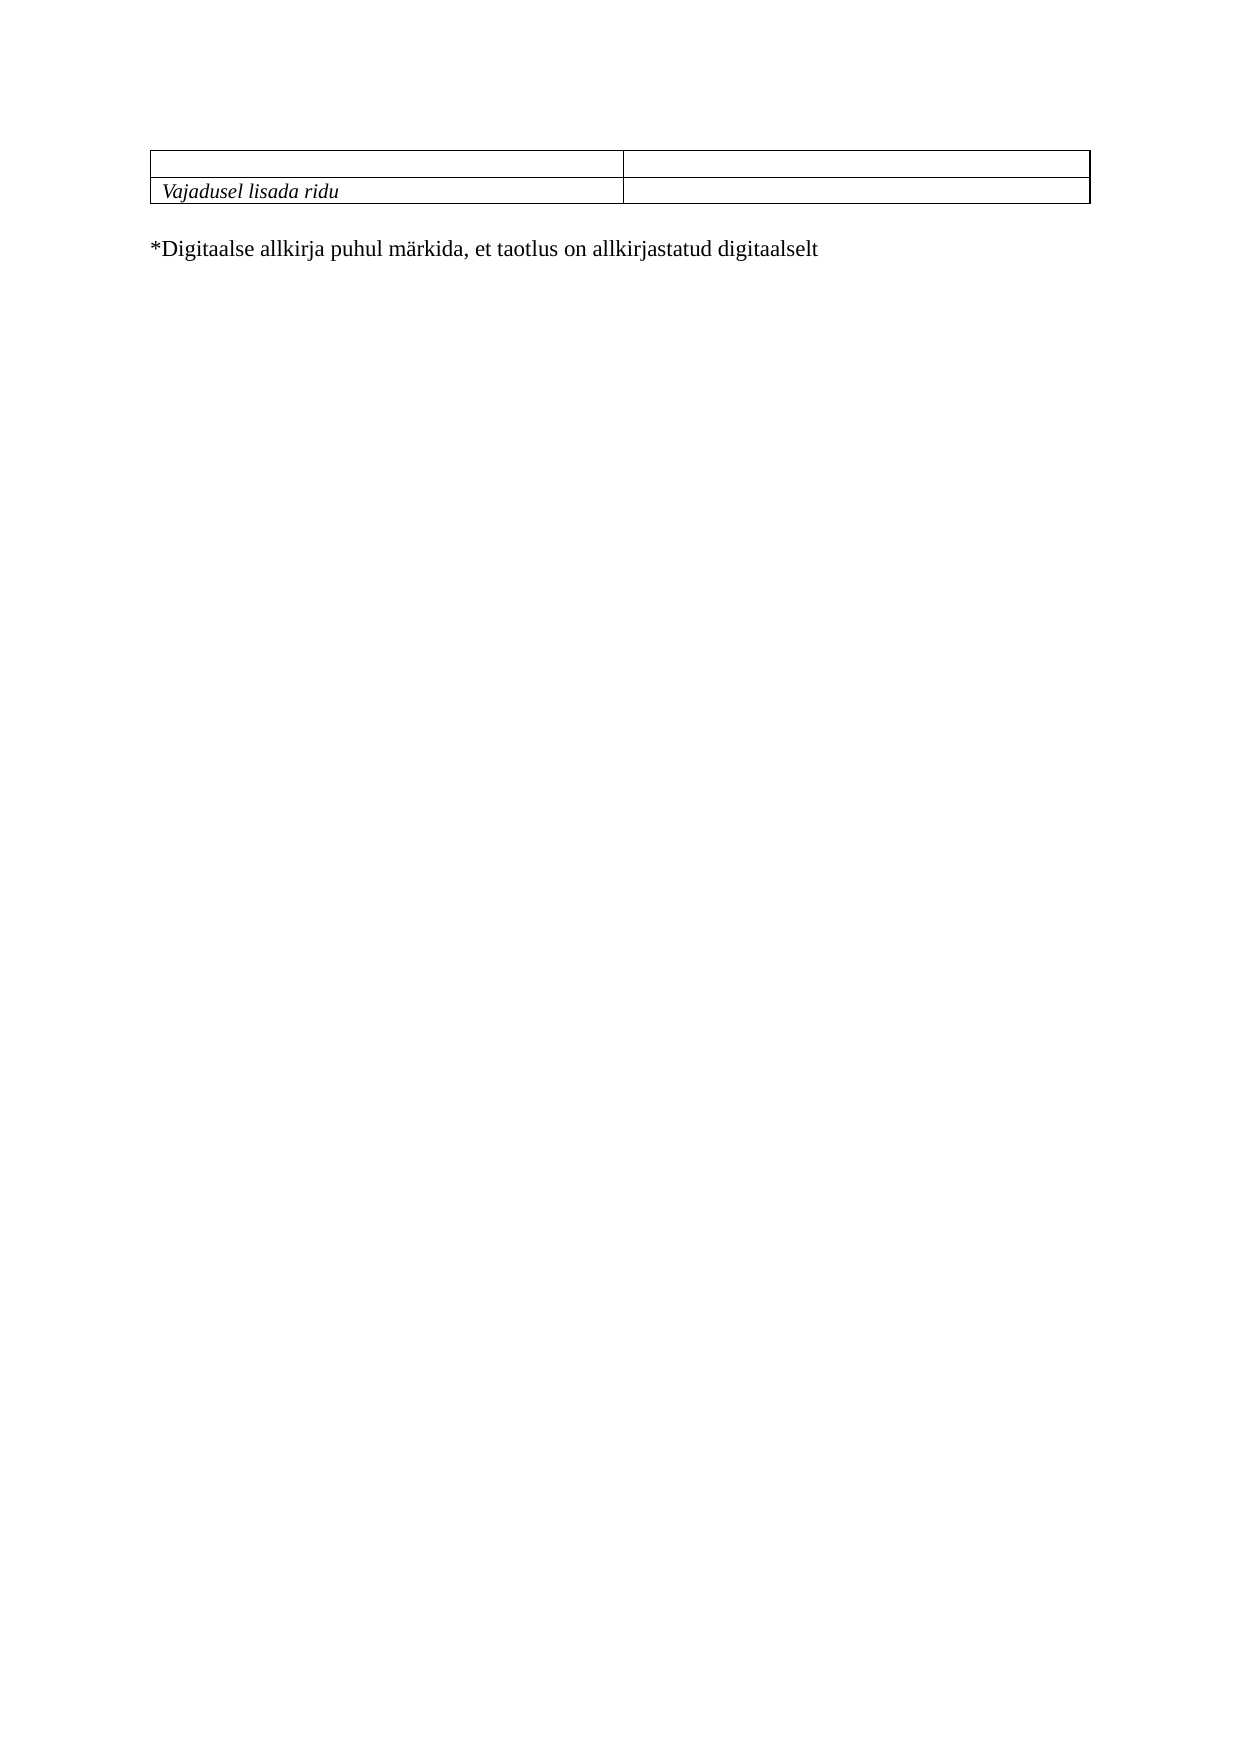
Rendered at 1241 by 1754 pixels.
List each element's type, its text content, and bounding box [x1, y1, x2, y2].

table_cell Vajadusel lisada ridu [151, 178, 623, 203]
table_cell [624, 151, 1089, 177]
table_cell [624, 178, 1089, 203]
text *Digitaalse allkirja puhul märkida, et taotlus on allkirjastatud digitaalselt [150, 235, 1059, 261]
table_cell [151, 151, 623, 177]
